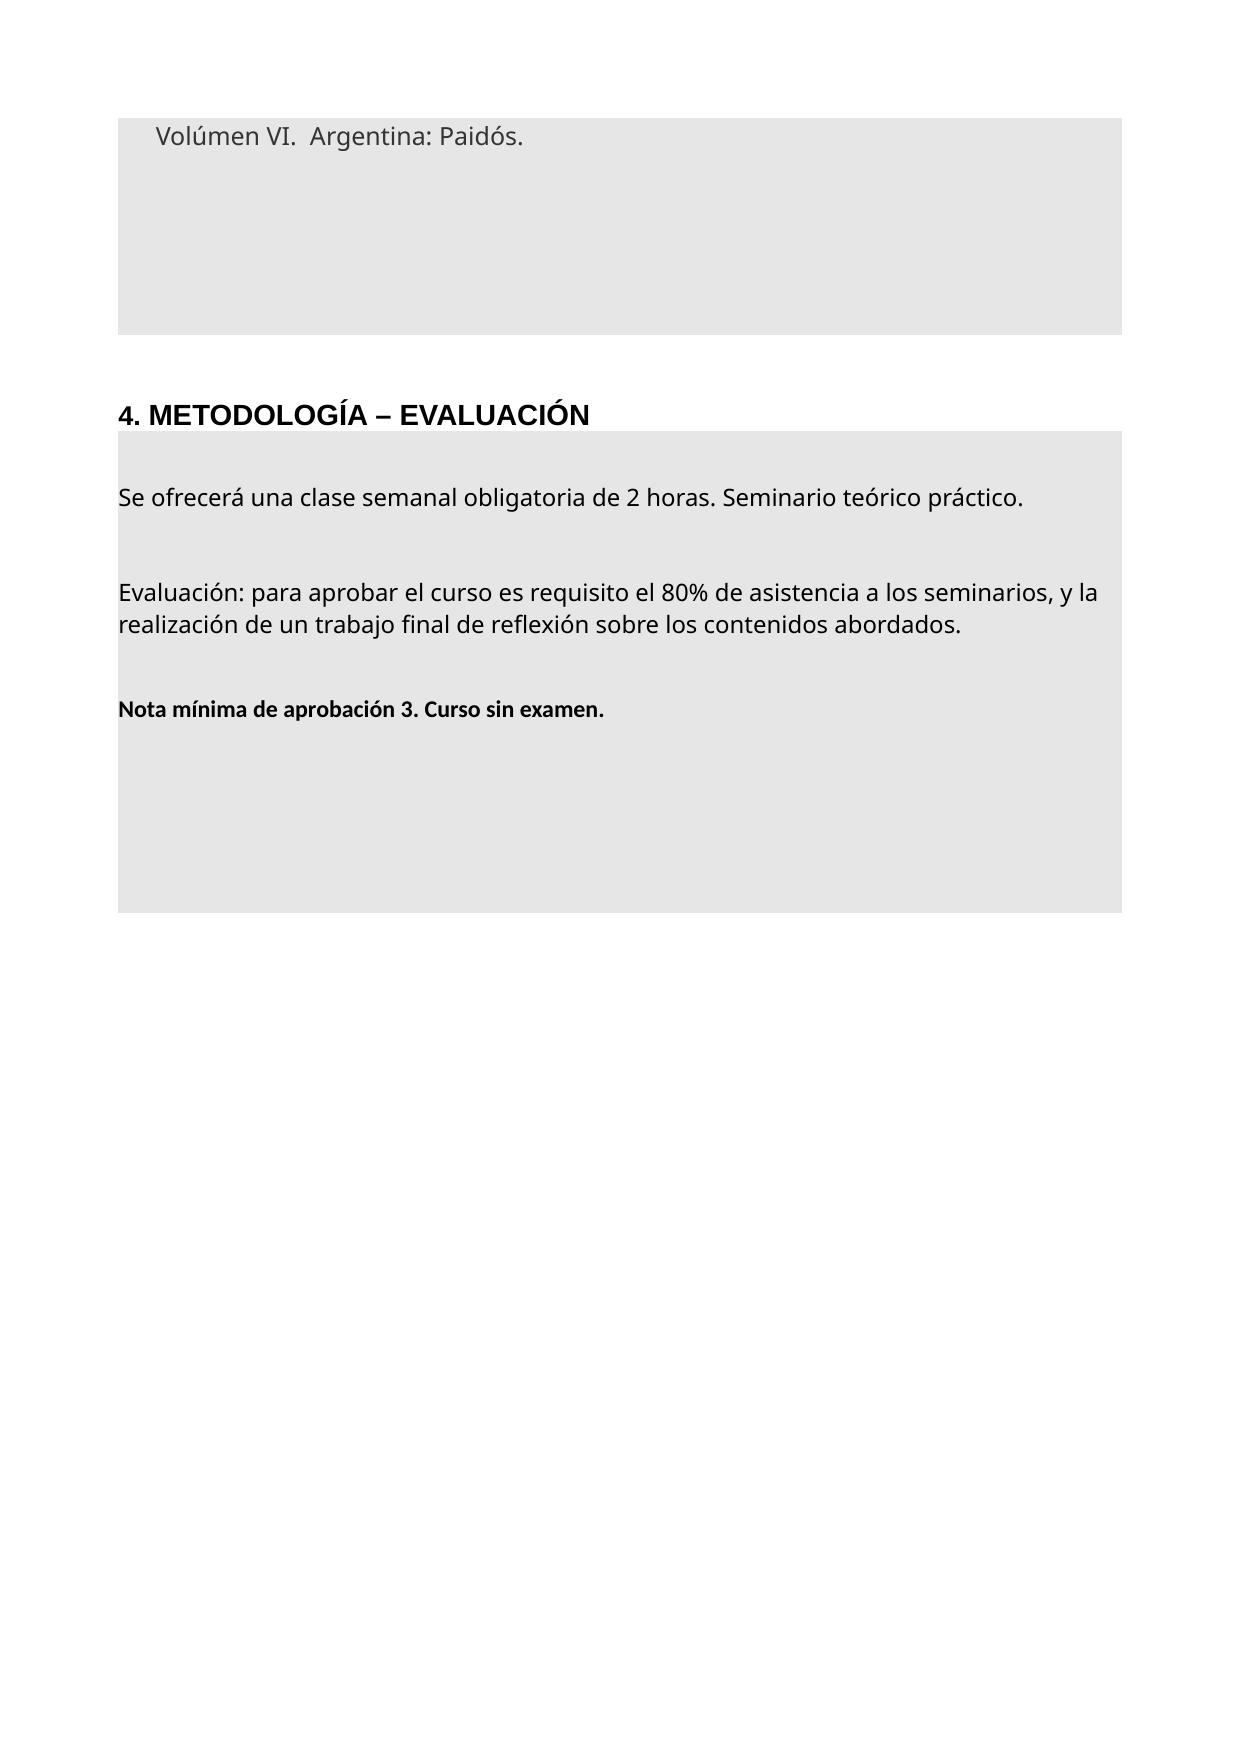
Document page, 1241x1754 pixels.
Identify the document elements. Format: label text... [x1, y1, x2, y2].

text Nota mínima de aprobación 3. Curso sin examen. [118, 694, 1122, 723]
text Se ofrecerá una clase semanal obligatoria de 2 horas. Seminario teórico práctico. [118, 481, 1122, 513]
text 4. METODOLOGÍA – EVALUACIÓN [118, 397, 1122, 431]
text Evaluación: para aprobar el curso es requisito el 80% de asistencia a los seminarios, y la realización de un trabajo final de reflexión sobre los contenidos abordados. [118, 575, 1122, 641]
text Volúmen VI. Argentina: Paidós. [118, 118, 1122, 152]
